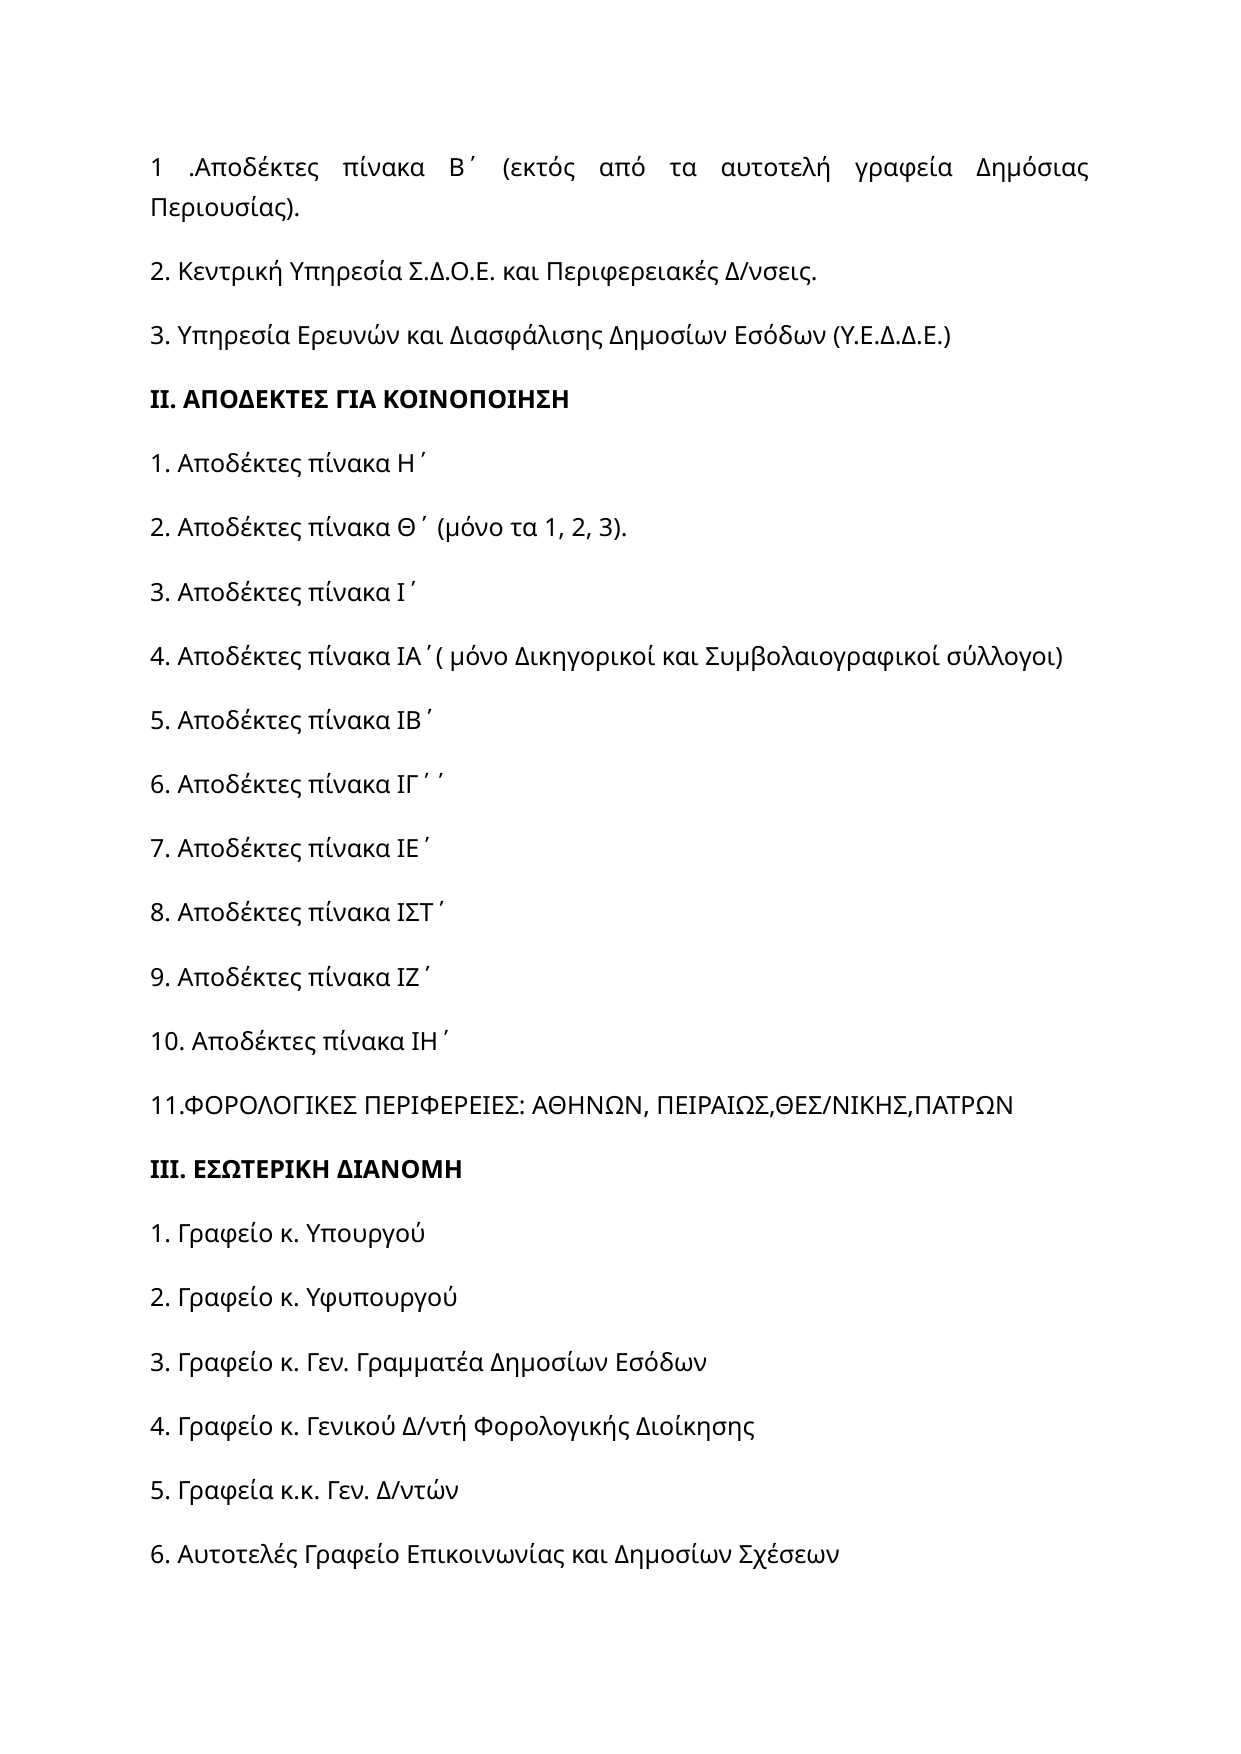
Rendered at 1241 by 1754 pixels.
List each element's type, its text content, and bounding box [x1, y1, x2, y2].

text 4. Αποδέκτες πίνακα ΙΑ΄( μόνο Δικηγορικοί και Συμβολαιογραφικοί σύλλογοι) [150, 638, 1090, 672]
text 5. Γραφεία κ.κ. Γεν. Δ/ντών [150, 1472, 1090, 1507]
text ΙΙΙ. ΕΣΩΤΕΡΙΚΗ ΔΙΑΝΟΜΗ [150, 1152, 1090, 1186]
text 2. Γραφείο κ. Υφυπουργού [150, 1280, 1090, 1314]
text 11.ΦΟΡΟΛΟΓΙΚΕΣ ΠΕΡΙΦΕΡΕΙΕΣ: ΑΘΗΝΩΝ, ΠΕΙΡΑΙΩΣ,ΘΕΣ/ΝΙΚΗΣ,ΠΑΤΡΩΝ [150, 1087, 1090, 1122]
text 7. Αποδέκτες πίνακα ΙΕ΄ [150, 831, 1090, 865]
text 6. Αυτοτελές Γραφείο Επικοινωνίας και Δημοσίων Σχέσεων [150, 1537, 1090, 1571]
text 8. Αποδέκτες πίνακα ΙΣΤ΄ [150, 895, 1090, 929]
text 5. Αποδέκτες πίνακα ΙΒ΄ [150, 702, 1090, 737]
text ΙΙ. ΑΠΟΔΕΚΤΕΣ ΓΙΑ ΚΟΙΝΟΠΟΙΗΣΗ [150, 382, 1090, 416]
text 3. Γραφείο κ. Γεν. Γραμματέα Δημοσίων Εσόδων [150, 1344, 1090, 1378]
text 3. Υπηρεσία Ερευνών και Διασφάλισης Δημοσίων Εσόδων (Υ.Ε.Δ.Δ.Ε.) [150, 317, 1090, 352]
text 6. Αποδέκτες πίνακα ΙΓ΄΄ [150, 767, 1090, 801]
text 4. Γραφείο κ. Γενικού Δ/ντή Φορολογικής Διοίκησης [150, 1408, 1090, 1442]
text 1. Αποδέκτες πίνακα Η΄ [150, 446, 1090, 480]
text 2. Αποδέκτες πίνακα Θ΄ (μόνο τα 1, 2, 3). [150, 510, 1090, 544]
text 1 .Αποδέκτες πίνακα Β΄ (εκτός από τα αυτοτελή γραφεία Δημόσιας Περιουσίας). [150, 150, 1090, 223]
text 9. Αποδέκτες πίνακα ΙΖ΄ [150, 959, 1090, 993]
text 1. Γραφείο κ. Υπουργού [150, 1216, 1090, 1250]
text 2. Κεντρική Υπηρεσία Σ.Δ.Ο.Ε. και Περιφερειακές Δ/νσεις. [150, 253, 1090, 287]
text 10. Αποδέκτες πίνακα ΙΗ΄ [150, 1023, 1090, 1057]
text 3. Αποδέκτες πίνακα Ι΄ [150, 574, 1090, 608]
